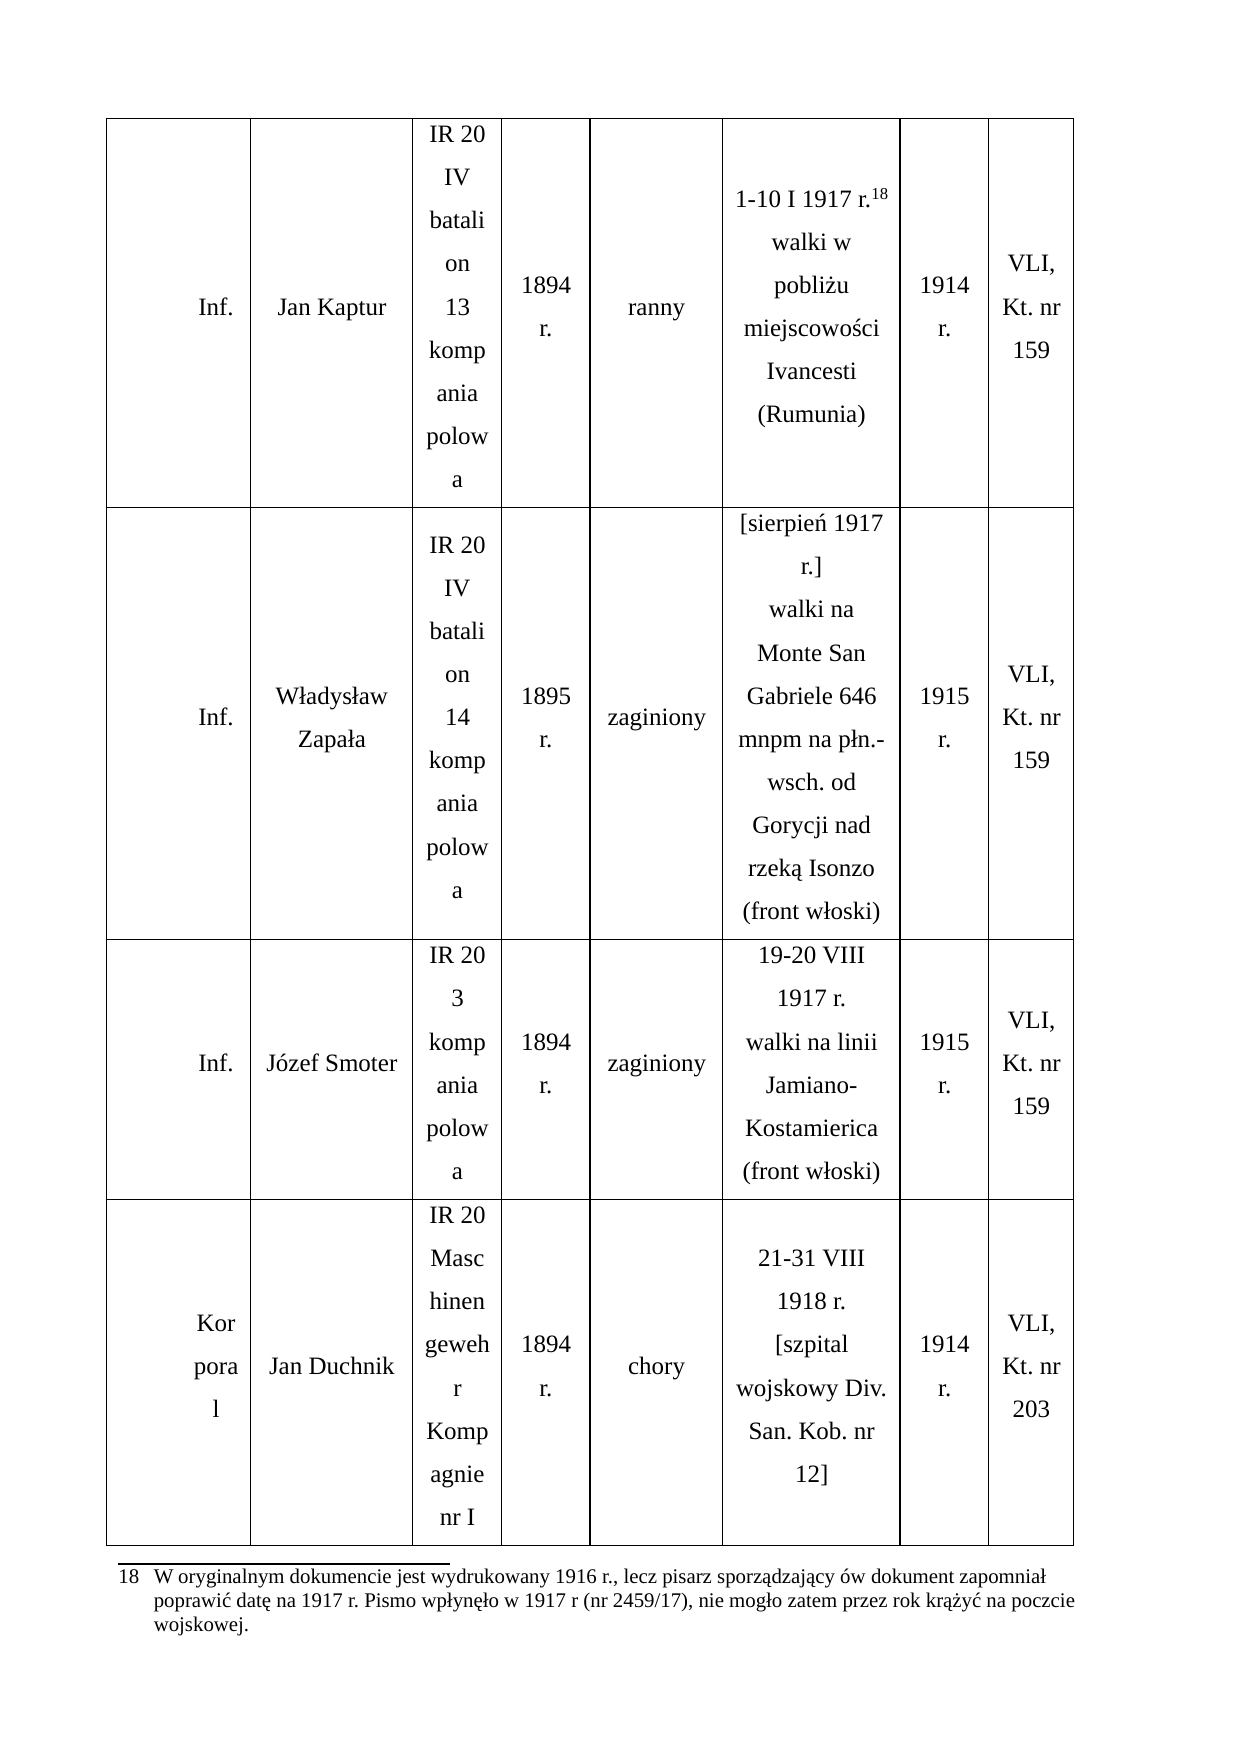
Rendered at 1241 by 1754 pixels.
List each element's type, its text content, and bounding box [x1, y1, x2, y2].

table_cell [sierpień 1917 r.] walki na Monte San Gabriele 646 mnpm na płn.-wsch. od Gorycji nad rzeką Isonzo (front włoski) [723, 508, 899, 939]
table_cell 1894 r. [502, 1200, 589, 1545]
table_cell Inf. [107, 119, 250, 507]
table_cell 1895 r. [502, 508, 589, 939]
table_cell Inf. [107, 940, 250, 1199]
table_cell 1914 r. [901, 1200, 988, 1545]
table_cell VLI, Kt. nr 159 [989, 940, 1073, 1199]
table_cell Józef Smoter [251, 940, 412, 1199]
table_cell 1-10 I 1917 r. walki w pobliżu miejscowości Ivancesti (Rumunia) [723, 119, 899, 507]
table_cell 1915 r. [901, 940, 988, 1199]
table_cell VLI, Kt. nr 159 [989, 119, 1073, 507]
table_cell 19-20 VIII 1917 r. walki na linii Jamiano-Kostamierica (front włoski) [723, 940, 899, 1199]
table_cell IR 20 IV batalion 13 kompania polowa [413, 119, 501, 507]
table_cell Jan Kaptur [251, 119, 412, 507]
table_cell VLI, Kt. nr 159 [989, 508, 1073, 939]
table_cell IR 20 Maschinengewehr Kompagnie nr I [413, 1200, 501, 1545]
table_cell 1915 r. [901, 508, 988, 939]
table_cell 1914 r. [901, 119, 988, 507]
table_cell zaginiony [591, 508, 722, 939]
table_cell 21-31 VIII 1918 r. [szpital wojskowy Div. San. Kob. nr 12] [723, 1200, 899, 1545]
table_cell chory [591, 1200, 722, 1545]
table_cell zaginiony [591, 940, 722, 1199]
table_cell Jan Duchnik [251, 1200, 412, 1545]
table_cell Korporal [107, 1200, 250, 1545]
table_cell IR 20 3 kompania polowa [413, 940, 501, 1199]
table_cell VLI, Kt. nr 203 [989, 1200, 1073, 1545]
table_cell Inf. [107, 508, 250, 939]
table_cell IR 20 IV batalion 14 kompania polowa [413, 508, 501, 939]
table_cell 1894 r. [502, 119, 589, 507]
table_cell 1894 r. [502, 940, 589, 1199]
table_cell ranny [591, 119, 722, 507]
table_cell Władysław Zapała [251, 508, 412, 939]
